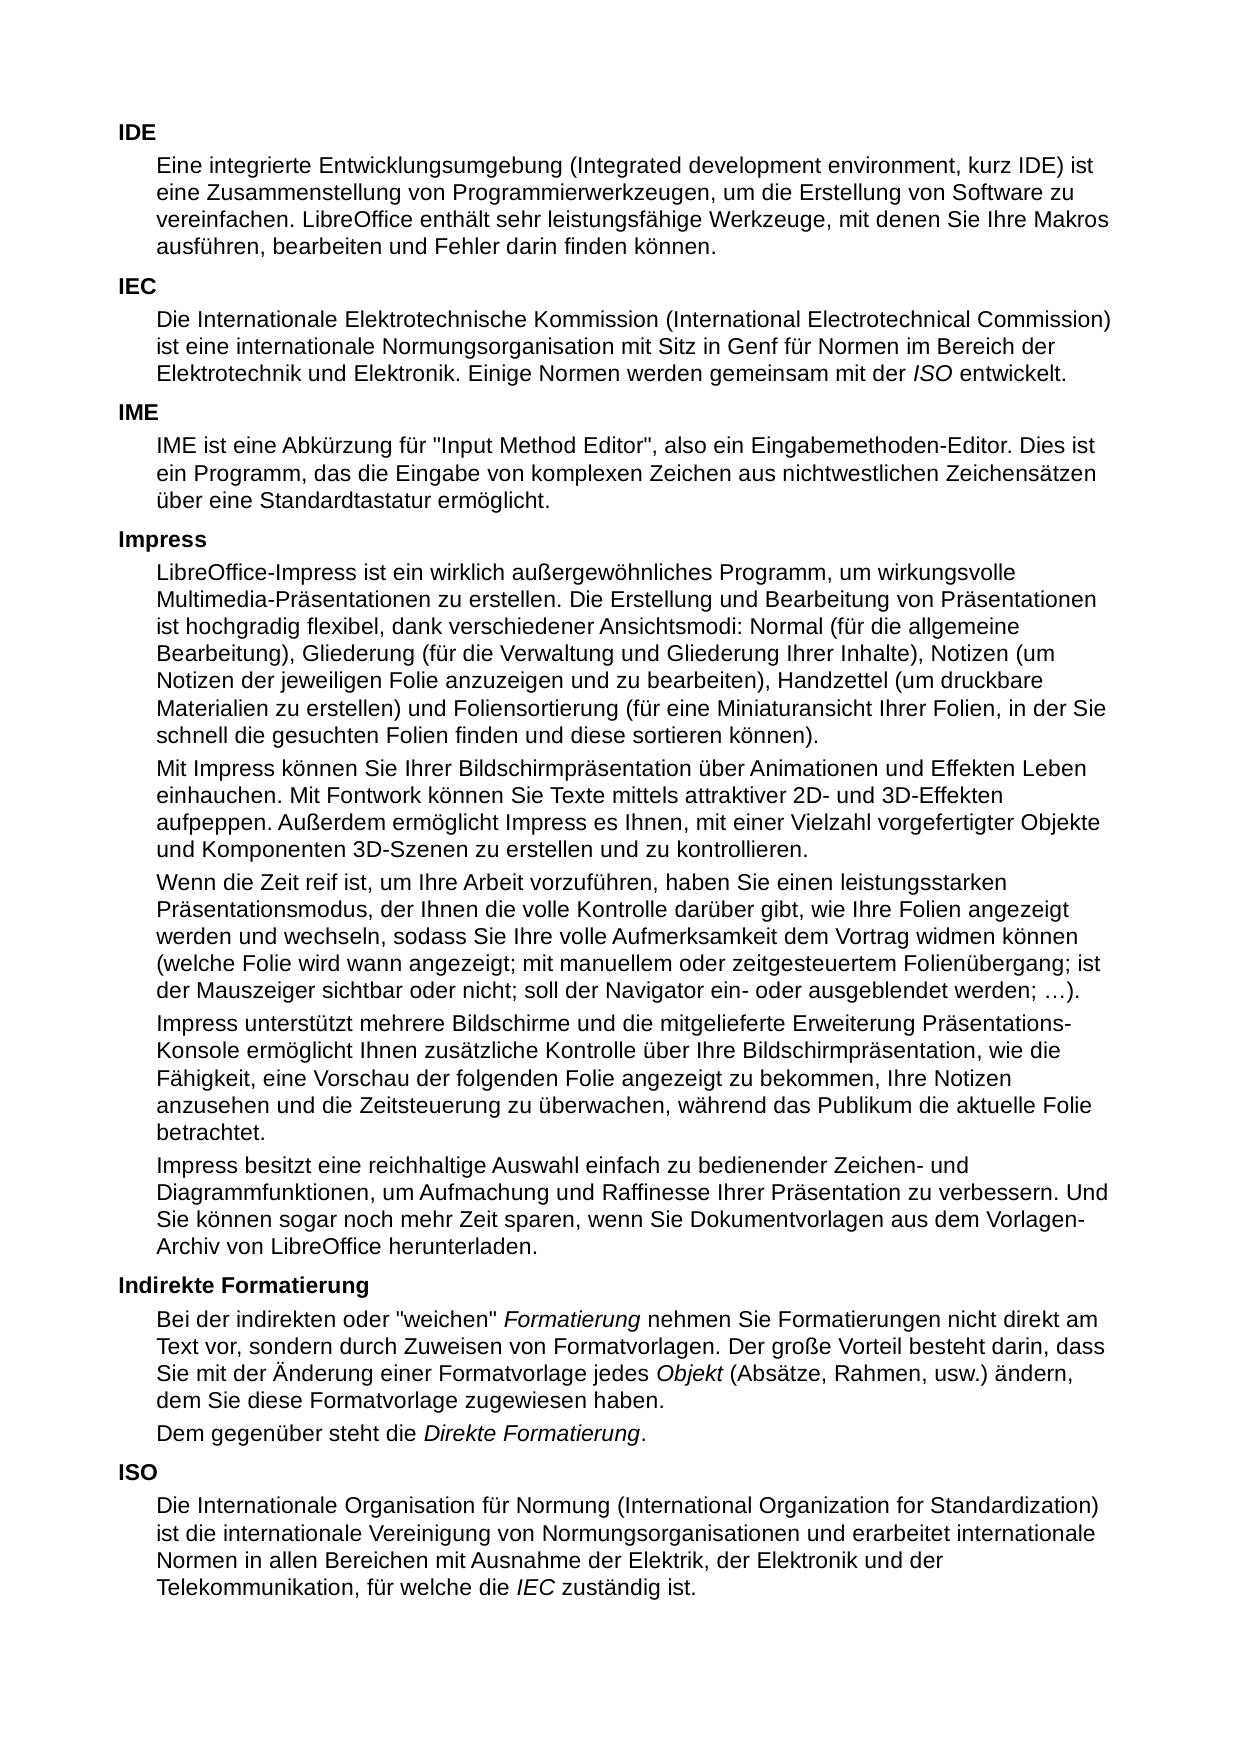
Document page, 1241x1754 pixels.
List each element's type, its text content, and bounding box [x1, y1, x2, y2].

text LibreOffice-Impress ist ein wirklich außergewöhnliches Programm, um wirkungsvolle Multimedia-Präsentationen zu erstellen. Die Erstellung und Bearbeitung von Präsentationen ist hochgradig flexibel, dank verschiedener Ansichtsmodi: Normal (für die allgemeine Bearbeitung), Gliederung (für die Verwaltung und Gliederung Ihrer Inhalte), Notizen (um Notizen der jeweiligen Folie anzuzeigen und zu bearbeiten), Handzettel (um druckbare Materialien zu erstellen) und Foliensortierung (für eine Miniaturansicht Ihrer Folien, in der Sie schnell die gesuchten Folien finden und diese sortieren können). [156, 558, 1122, 748]
list IME [118, 399, 1122, 426]
text Die Internationale Organisation für Normung (International Organization for Standardization) ist die internationale Vereinigung von Normungsorganisationen und erarbeitet internationale Normen in allen Bereichen mit Ausnahme der Elektrik, der Elektronik und der Telekommunikation, für welche die IEC zuständig ist. [156, 1492, 1122, 1600]
text Impress besitzt eine reichhaltige Auswahl einfach zu bedienender Zeichen- und Diagrammfunktionen, um Aufmachung und Raffinesse Ihrer Präsentation zu verbessern. Und Sie können sogar noch mehr Zeit sparen, wenn Sie Dokumentvorlagen aus dem Vorlagen-Archiv von LibreOffice herunterladen. [156, 1151, 1122, 1259]
text Eine integrierte Entwicklungsumgebung (Integrated development environment, kurz IDE) ist eine Zusammenstellung von Programmierwerkzeugen, um die Erstellung von Software zu vereinfachen. LibreOffice enthält sehr leistungsfähige Werkzeuge, mit denen Sie Ihre Makros ausführen, bearbeiten und Fehler darin finden können. [156, 151, 1122, 259]
text Dem gegenüber steht die Direkte Formatierung. [156, 1419, 1122, 1446]
list IDE [118, 118, 1122, 145]
text IME ist eine Abkürzung für "Input Method Editor", also ein Eingabemethoden-Editor. Dies ist ein Programm, das die Eingabe von komplexen Zeichen aus nichtwestlichen Zeichensätzen über eine Standardtastatur ermöglicht. [156, 432, 1122, 513]
list ISO [118, 1459, 1122, 1486]
list Impress [118, 526, 1122, 553]
text Wenn die Zeit reif ist, um Ihre Arbeit vorzuführen, haben Sie einen leistungsstarken Präsentationsmodus, der Ihnen die volle Kontrolle darüber gibt, wie Ihre Folien angezeigt werden und wechseln, sodass Sie Ihre volle Aufmerksamkeit dem Vortrag widmen können (welche Folie wird wann angezeigt; mit manuellem oder zeitgesteuertem Folienübergang; ist der Mauszeiger sichtbar oder nicht; soll der Navigator ein- oder ausgeblendet werden; …). [156, 868, 1122, 1004]
list IEC [118, 272, 1122, 299]
text Bei der indirekten oder "weichen" Formatierung nehmen Sie Formatierungen nicht direkt am Text vor, sondern durch Zuweisen von Formatvorlagen. Der große Vorteil besteht darin, dass Sie mit der Änderung einer Formatvorlage jedes Objekt (Absätze, Rahmen, usw.) ändern, dem Sie diese Formatvorlage zugewiesen haben. [156, 1305, 1122, 1413]
text Impress unterstützt mehrere Bildschirme und die mitgelieferte Erweiterung Präsentations-Konsole ermöglicht Ihnen zusätzliche Kontrolle über Ihre Bildschirmpräsentation, wie die Fähigkeit, eine Vorschau der folgenden Folie angezeigt zu bekommen, Ihre Notizen anzusehen und die Zeitsteuerung zu überwachen, während das Publikum die aktuelle Folie betrachtet. [156, 1010, 1122, 1145]
text Die Internationale Elektrotechnische Kommission (International Electrotechnical Commission) ist eine internationale Normungsorganisation mit Sitz in Genf für Normen im Bereich der Elektrotechnik und Elektronik. Einige Normen werden gemeinsam mit der ISO entwickelt. [156, 305, 1122, 386]
list Indirekte Formatierung [118, 1272, 1122, 1299]
text Mit Impress können Sie Ihrer Bildschirmpräsentation über Animationen und Effekten Leben einhauchen. Mit Fontwork können Sie Texte mittels attraktiver 2D- und 3D-Effekten aufpeppen. Außerdem ermöglicht Impress es Ihnen, mit einer Vielzahl vorgefertigter Objekte und Komponenten 3D-Szenen zu erstellen und zu kontrollieren. [156, 754, 1122, 862]
